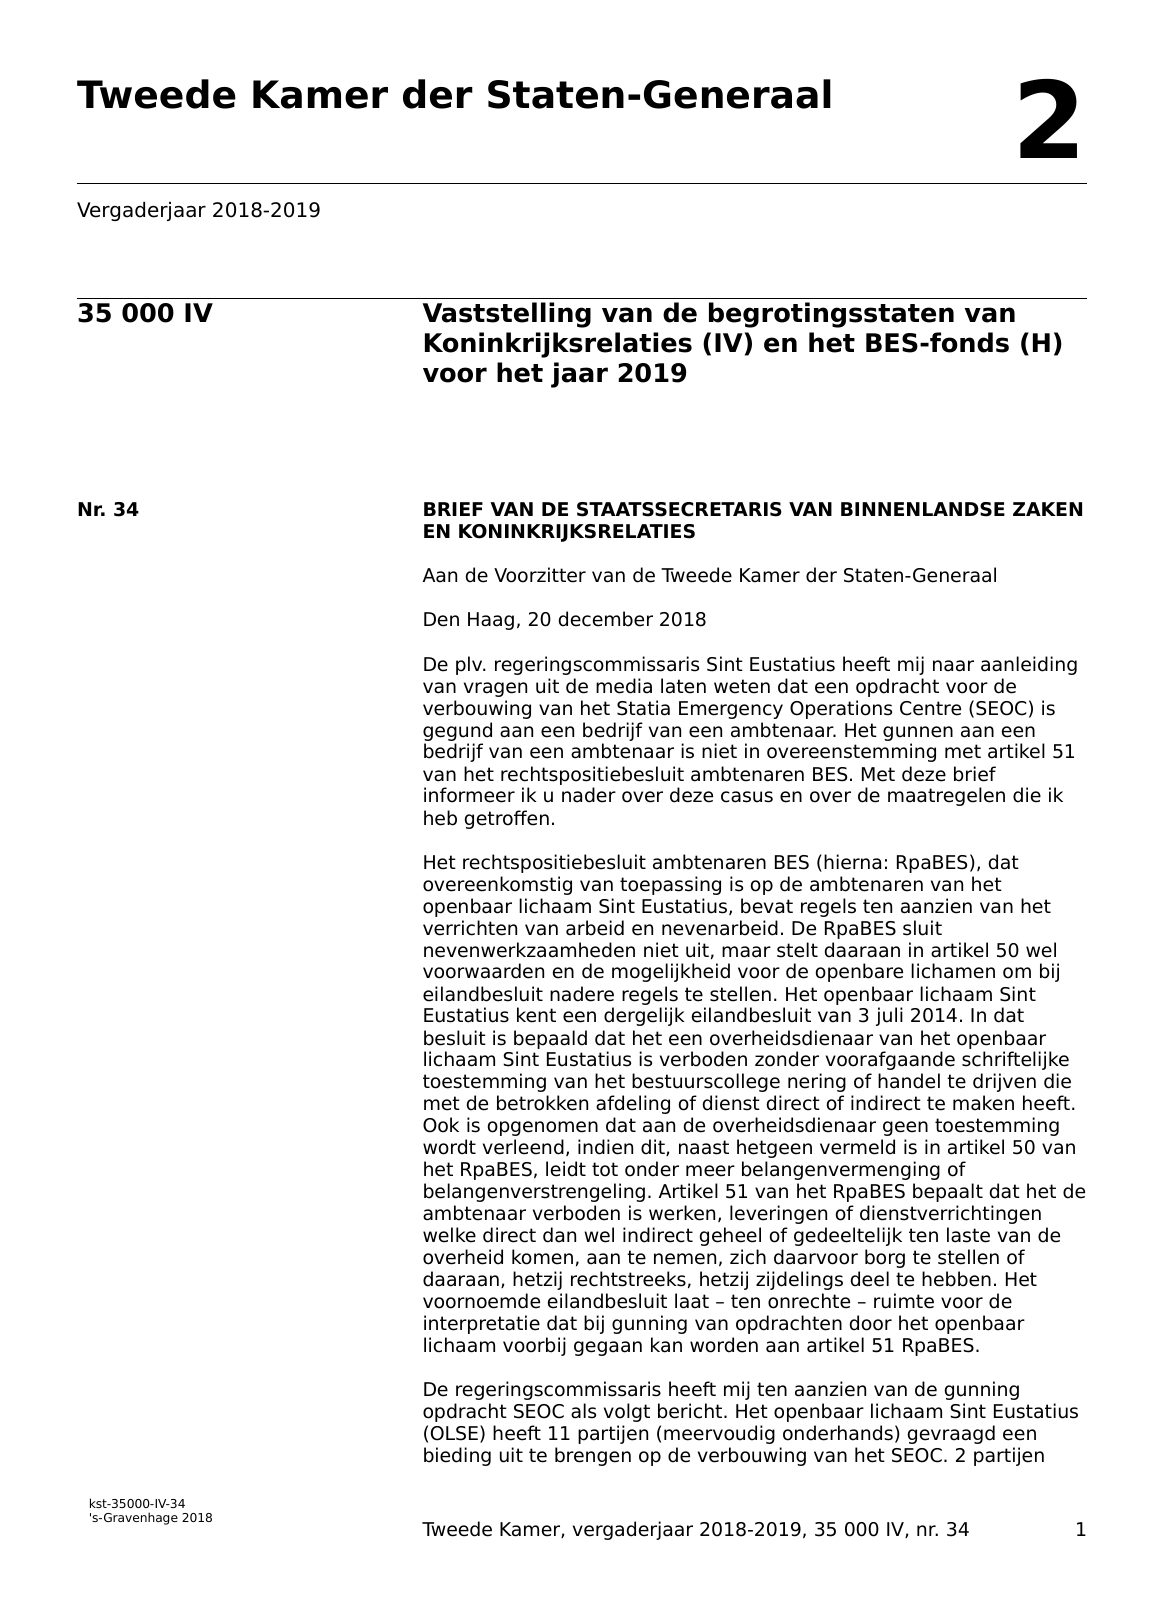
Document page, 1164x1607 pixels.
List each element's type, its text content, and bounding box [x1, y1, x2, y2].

text Aan de Voorzitter van de Tweede Kamer der Staten-Generaal [422, 565, 1087, 587]
text kst-35000-IV-34 [88, 1497, 323, 1511]
text Den Haag, 20 december 2018 [422, 609, 1087, 631]
table_cell Vergaderjaar 2018-2019 [77, 184, 1087, 298]
table_header Tweede Kamer der Staten-Generaal [77, 59, 886, 183]
text Het rechtspositiebesluit ambtenaren BES (hierna: RpaBES), dat overeenkomstig van toepassing is op de ambtenaren van het openbaar lichaam Sint Eustatius, bevat regels ten aanzien van het verrichten van arbeid en nevenarbeid. De RpaBES sluit nevenwerkzaamheden niet uit, maar stelt daaraan in artikel 50 wel voorwaarden en de mogelijkheid voor de openbare lichamen om bij eilandbesluit nadere regels te stellen. Het openbaar lichaam Sint Eustatius kent een dergelijk eilandbesluit van 3 juli 2014. In dat besluit is bepaald dat het een overheidsdienaar van het openbaar lichaam Sint Eustatius is verboden zonder voorafgaande schriftelijke toestemming van het bestuurscollege nering of handel te drijven die met de betrokken afdeling of dienst direct of indirect te maken heeft. Ook is opgenomen dat aan de overheidsdienaar geen toestemming wordt verleend, indien dit, naast hetgeen vermeld is in artikel 50 van het RpaBES, leidt tot onder meer belangenvermenging of belangenverstrengeling. Artikel 51 van het RpaBES bepaalt dat het de ambtenaar verboden is werken, leveringen of dienstverrichtingen welke direct dan wel indirect geheel of gedeeltelijk ten laste van de overheid komen, aan te nemen, zich daarvoor borg te stellen of daaraan, hetzij rechtstreeks, hetzij zijdelings deel te hebben. Het voornoemde eilandbesluit laat – ten onrechte – ruimte voor de interpretatie dat bij gunning van opdrachten door het openbaar lichaam voorbij gegaan kan worden aan artikel 51 RpaBES. [422, 852, 1087, 1357]
table_header 2 [886, 59, 1087, 183]
subtitle Nr. 34 BRIEF VAN DE STAATSSECRETARIS VAN BINNENLANDSE ZAKEN EN KONINKRIJKSRELATIES [77, 499, 1087, 543]
text De regeringscommissaris heeft mij ten aanzien van de gunning opdracht SEOC als volgt bericht. Het openbaar lichaam Sint Eustatius (OLSE) heeft 11 partijen (meervoudig onderhands) gevraagd een bieding uit te brengen op de verbouwing van het SEOC. 2 partijen [422, 1379, 1087, 1467]
subtitle 35 000 IV Vaststelling van de begrotingsstaten van Koninkrijksrelaties (IV) en het BES-fonds (H) voor het jaar 2019 [77, 299, 1087, 388]
text 's-Gravenhage 2018 [88, 1511, 323, 1525]
text De plv. regeringscommissaris Sint Eustatius heeft mij naar aanleiding van vragen uit de media laten weten dat een opdracht voor de verbouwing van het Statia Emergency Operations Centre (SEOC) is gegund aan een bedrijf van een ambtenaar. Het gunnen aan een bedrijf van een ambtenaar is niet in overeenstemming met artikel 51 van het rechtspositiebesluit ambtenaren BES. Met deze brief informeer ik u nader over deze casus en over de maatregelen die ik heb getroffen. [422, 653, 1087, 829]
